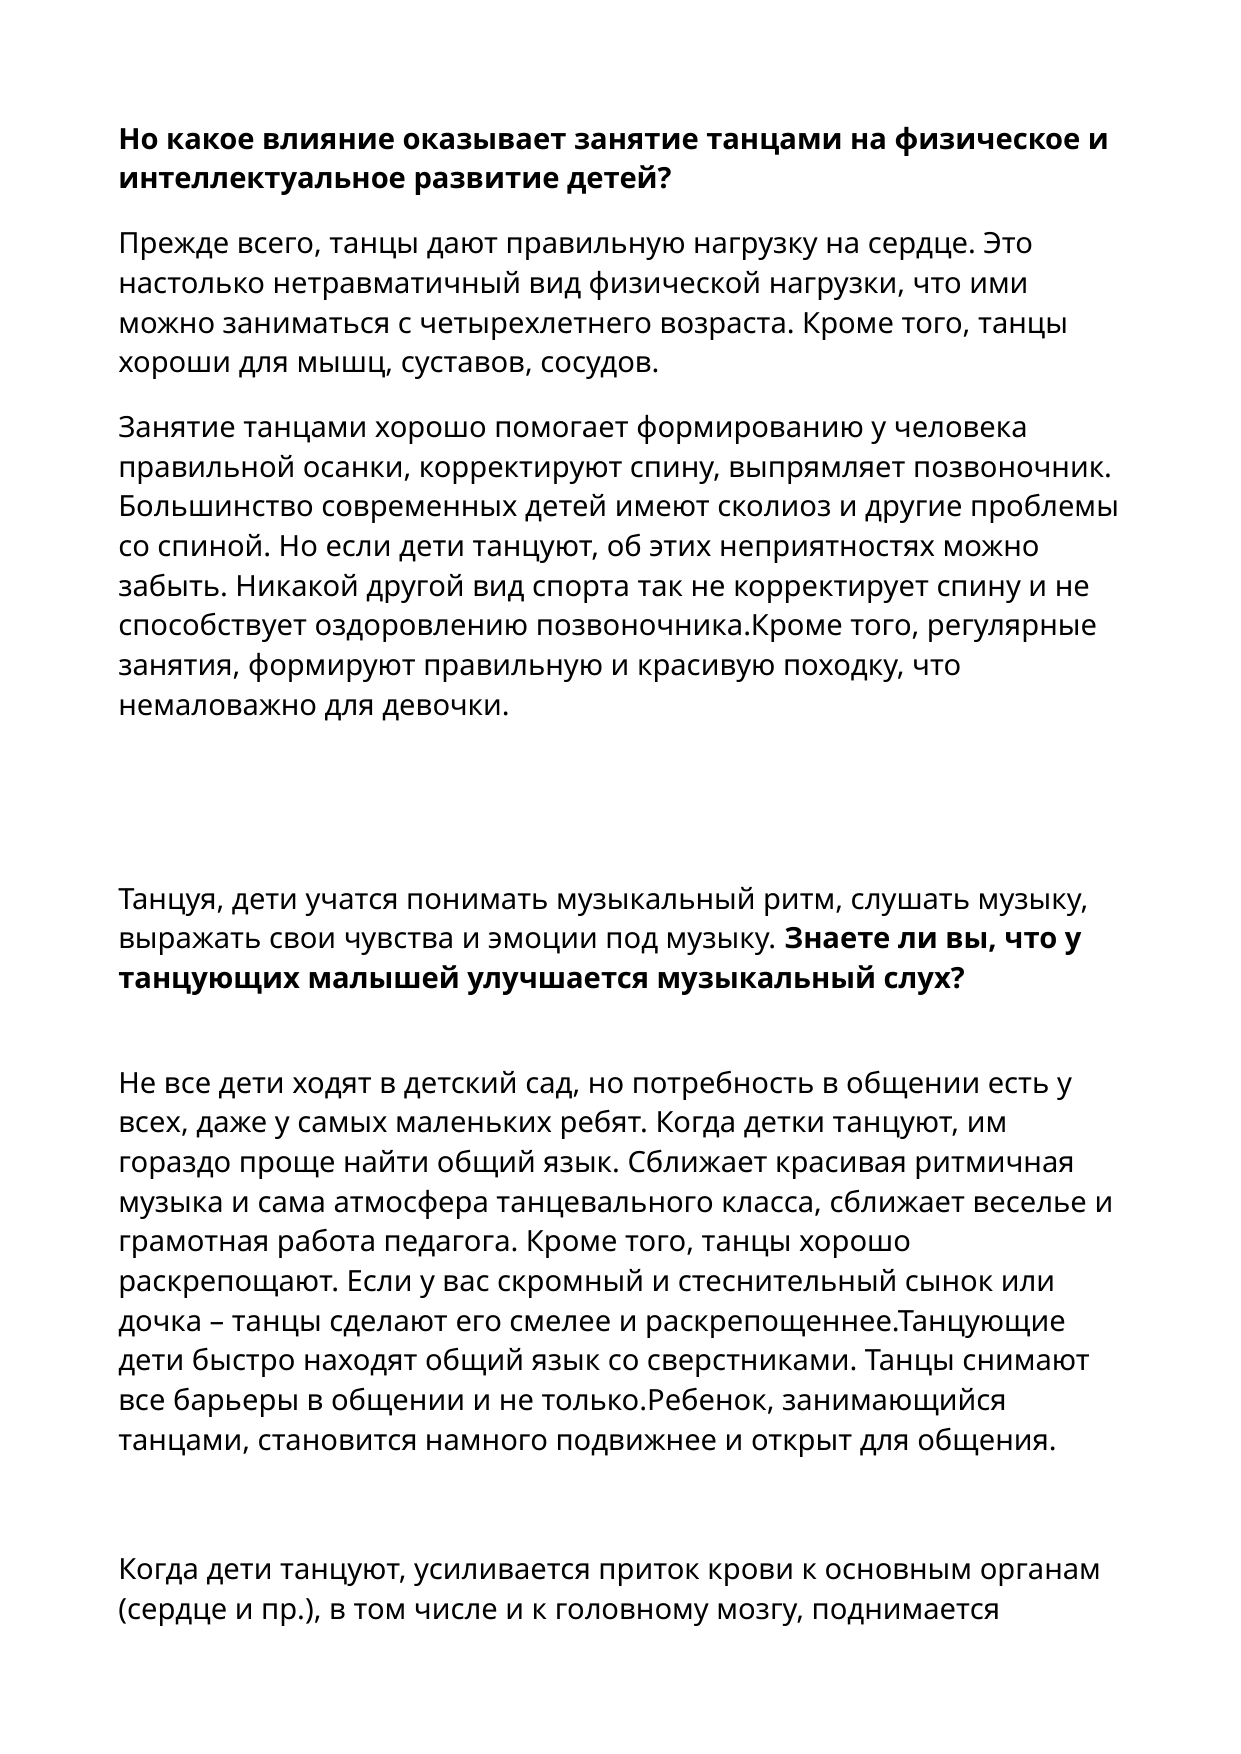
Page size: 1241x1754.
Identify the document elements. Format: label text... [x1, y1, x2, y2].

text Не все дети ходят в детский сад, но потребность в общении есть у всех, даже у самых маленьких ребят. Когда детки танцуют, им гораздо проще найти общий язык. Сближает красивая ритмичная музыка и сама атмосфера танцевального класса, сближает веселье и грамотная работа педагога. Кроме того, танцы хорошо раскрепощают. Если у вас скромный и стеснительный сынок или дочка – танцы сделают его смелее и раскрепощеннее.Танцующие дети быстро находят общий язык со сверстниками. Танцы снимают все барьеры в общении и не только. Ребенок, занимающийся танцами, становится намного подвижнее и открыт для общения. [118, 1062, 1122, 1459]
text Занятие танцами хорошо помогает формированию у человека правильной осанки, корректируют спину, выпрямляет позвоночник. Большинство современных детей имеют сколиоз и другие проблемы со спиной. Но если дети танцуют, об этих неприятностях можно забыть. Никакой другой вид спорта так не корректирует спину и не способствует оздоровлению позвоночника. Кроме того, регулярные занятия, формируют правильную и красивую походку, что немаловажно для девочки. [118, 406, 1122, 724]
text Но какое влияние оказывает занятие танцами на физическое и интеллектуальное развитие детей? [118, 118, 1122, 197]
text Прежде всего, танцы дают правильную нагрузку на сердце. Это настолько нетравматичный вид физической нагрузки, что ими можно заниматься с четырехлетнего возраста. Кроме того, танцы хороши для мышц, суставов, сосудов. [118, 222, 1122, 381]
text Танцуя, дети учатся понимать музыкальный ритм, слушать музыку, выражать свои чувства и эмоции под музыку. Знаете ли вы, что у танцующих малышей улучшается музыкальный слух? [118, 878, 1122, 997]
text Когда дети танцуют, усиливается приток крови к основным органам (сердце и пр.), в том числе и к головному мозгу, поднимается [118, 1548, 1122, 1628]
